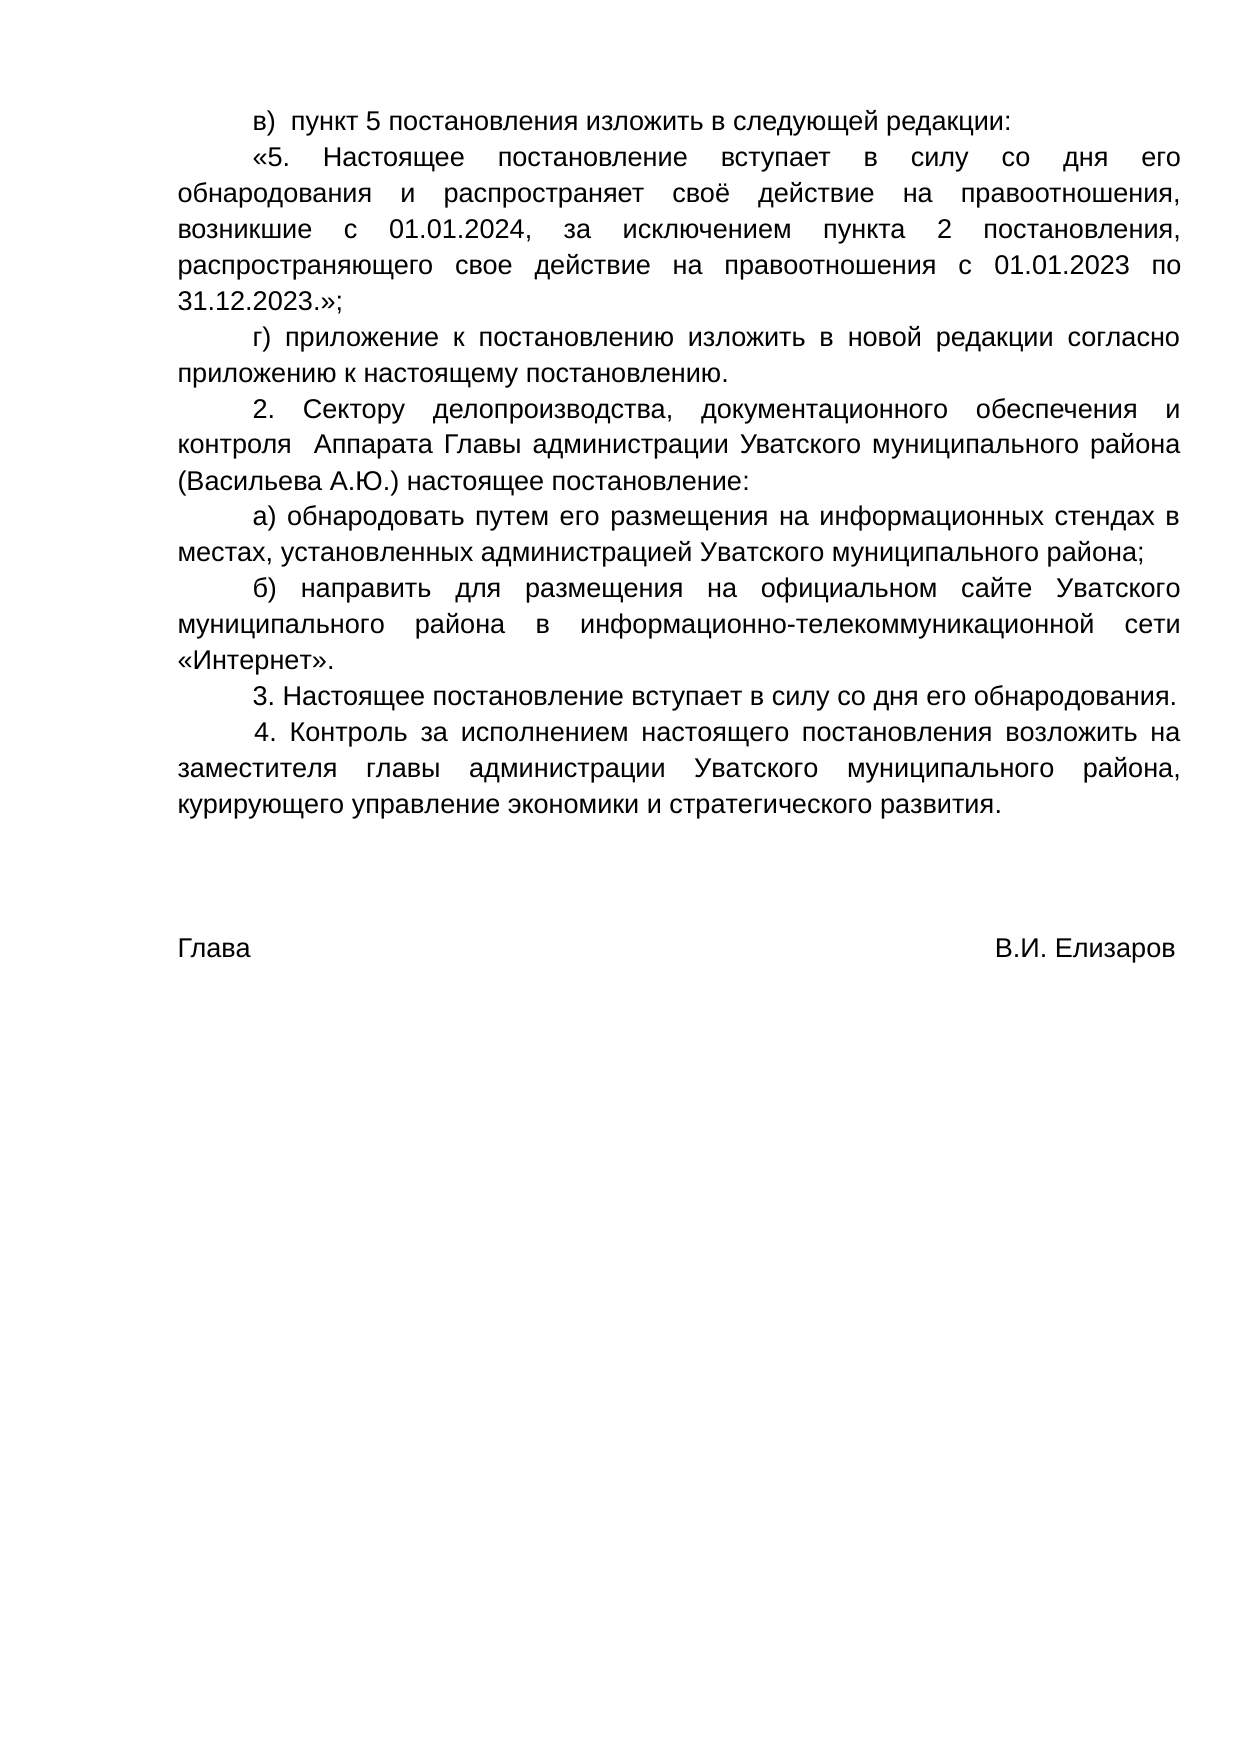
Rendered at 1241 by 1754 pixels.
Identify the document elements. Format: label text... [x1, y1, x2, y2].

text «5. Настоящее постановление вступает в силу со дня его обнародования и распространяет своё действие на правоотношения, возникшие с 01.01.2024, за исключением пункта 2 постановления, распространяющего свое действие на правоотношения с 01.01.2023 по 31.12.2023.»; [177, 141, 1181, 316]
text г) приложение к постановлению изложить в новой редакции согласно приложению к настоящему постановлению. [177, 321, 1181, 388]
text б) направить для размещения на официальном сайте Уватского муниципального района в информационно-телекоммуникационной сети «Интернет». [177, 572, 1181, 675]
text а) обнародовать путем его размещения на информационных стендах в местах, установленных администрацией Уватского муниципального района; [177, 500, 1181, 568]
text в) пункт 5 постановления изложить в следующей редакции: [177, 105, 1181, 136]
text 3. Настоящее постановление вступает в силу со дня его обнародования. [177, 680, 1181, 711]
text Глава В.И. Елизаров [177, 932, 1181, 963]
text 2. Сектору делопроизводства, документационного обеспечения и контроля Аппарата Главы администрации Уватского муниципального района (Васильева А.Ю.) настоящее постановление: [177, 393, 1181, 496]
text 4. Контроль за исполнением настоящего постановления возложить на заместителя главы администрации Уватского муниципального района, курирующего управление экономики и стратегического развития. [177, 716, 1181, 819]
